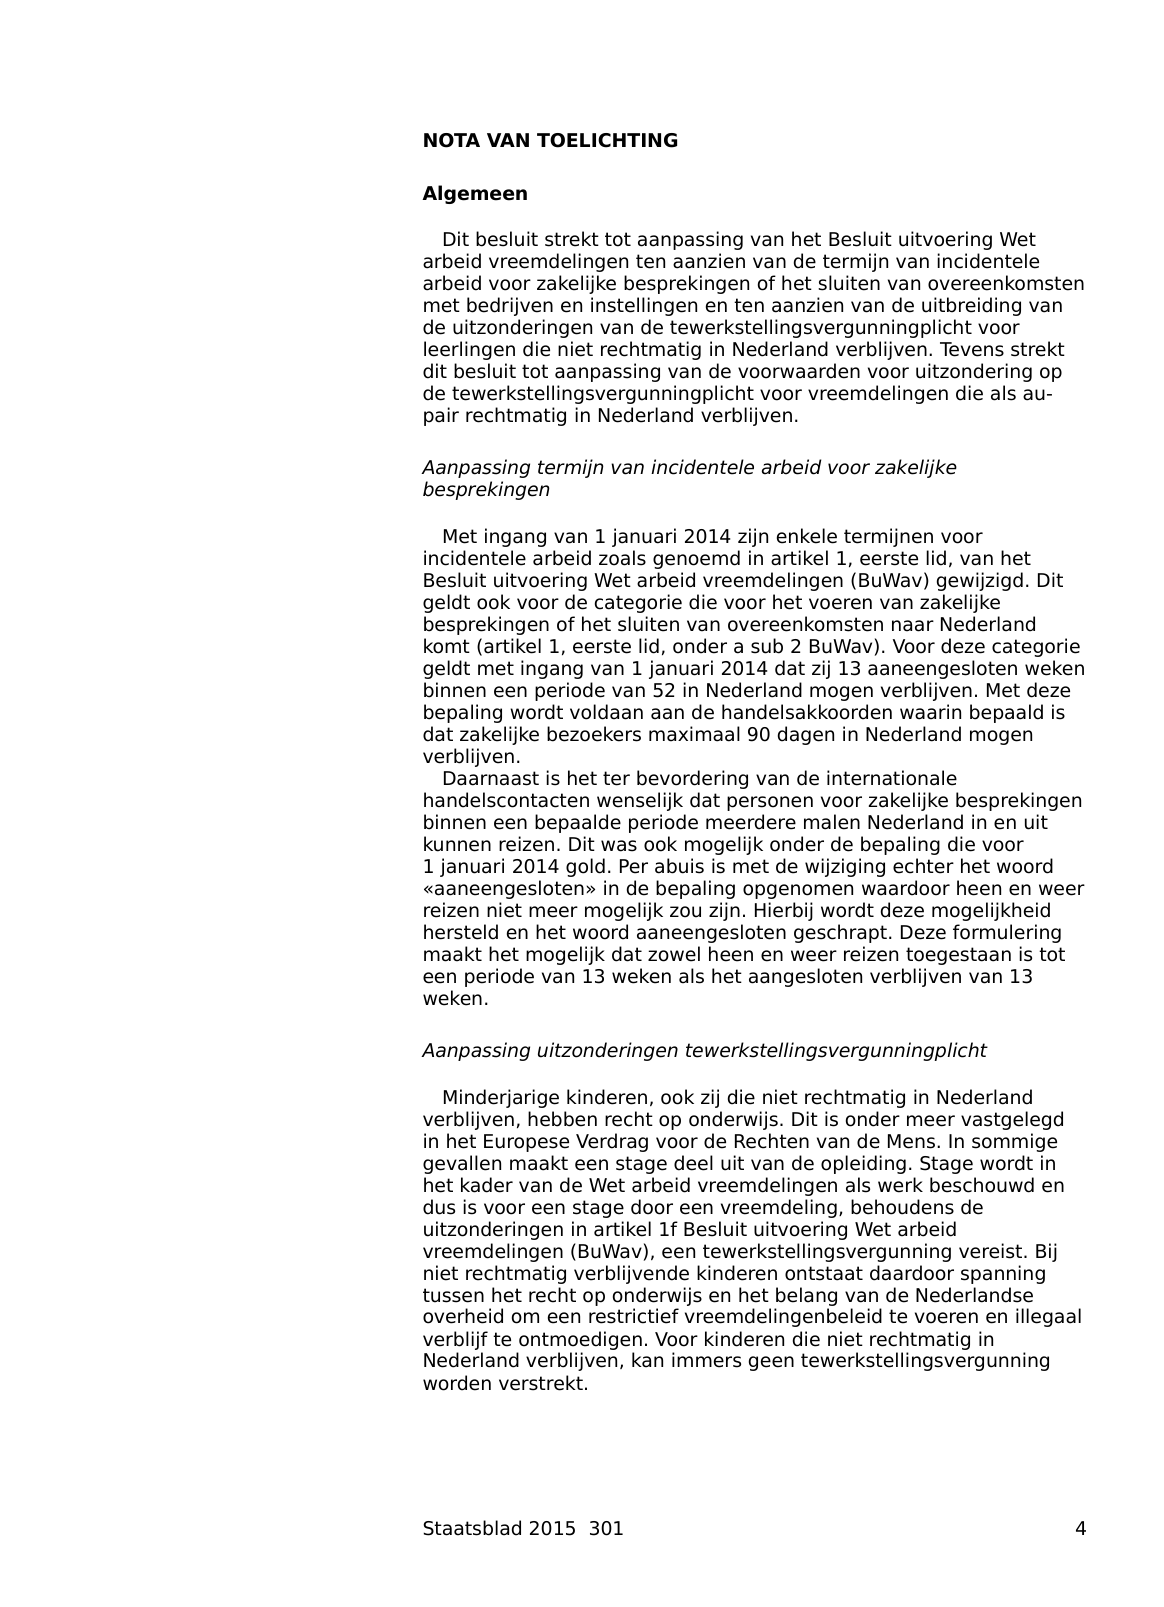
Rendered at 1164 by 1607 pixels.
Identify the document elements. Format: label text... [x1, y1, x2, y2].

text Minderjarige kinderen, ook zij die niet rechtmatig in Nederland verblijven, hebben recht op onderwijs. Dit is onder meer vastgelegd in het Europese Verdrag voor de Rechten van de Mens. In sommige gevallen maakt een stage deel uit van de opleiding. Stage wordt in het kader van de Wet arbeid vreemdelingen als werk beschouwd en dus is voor een stage door een vreemdeling, behoudens de uitzonderingen in artikel 1f Besluit uitvoering Wet arbeid vreemdelingen (BuWav), een tewerkstellingsvergunning vereist. Bij niet rechtmatig verblijvende kinderen ontstaat daardoor spanning tussen het recht op onderwijs en het belang van de Nederlandse overheid om een restrictief vreemdelingenbeleid te voeren en illegaal verblijf te ontmoedigen. Voor kinderen die niet rechtmatig in Nederland verblijven, kan immers geen tewerkstellingsvergunning worden verstrekt. [422, 1087, 1087, 1394]
subtitle Algemeen [422, 182, 1087, 204]
text Met ingang van 1 januari 2014 zijn enkele termijnen voor incidentele arbeid zoals genoemd in artikel 1, eerste lid, van het Besluit uitvoering Wet arbeid vreemdelingen (BuWav) gewijzigd. Dit geldt ook voor de categorie die voor het voeren van zakelijke besprekingen of het sluiten van overeenkomsten naar Nederland komt (artikel 1, eerste lid, onder a sub 2 BuWav). Voor deze categorie geldt met ingang van 1 januari 2014 dat zij 13 aaneengesloten weken binnen een periode van 52 in Nederland mogen verblijven. Met deze bepaling wordt voldaan aan de handelsakkoorden waarin bepaald is dat zakelijke bezoekers maximaal 90 dagen in Nederland mogen verblijven. [422, 526, 1087, 768]
subtitle Aanpassing termijn van incidentele arbeid voor zakelijke besprekingen [422, 457, 1087, 501]
subtitle Aanpassing uitzonderingen tewerkstellingsvergunningplicht [422, 1040, 1087, 1062]
text Dit besluit strekt tot aanpassing van het Besluit uitvoering Wet arbeid vreemdelingen ten aanzien van de termijn van incidentele arbeid voor zakelijke besprekingen of het sluiten van overeenkomsten met bedrijven en instellingen en ten aanzien van de uitbreiding van de uitzonderingen van de tewerkstellingsvergunningplicht voor leerlingen die niet rechtmatig in Nederland verblijven. Tevens strekt dit besluit tot aanpassing van de voorwaarden voor uitzondering op de tewerkstellingsvergunningplicht voor vreemdelingen die als au-pair rechtmatig in Nederland verblijven. [422, 229, 1087, 427]
subtitle NOTA VAN TOELICHTING [422, 130, 1087, 152]
text Daarnaast is het ter bevordering van de internationale handelscontacten wenselijk dat personen voor zakelijke besprekingen binnen een bepaalde periode meerdere malen Nederland in en uit kunnen reizen. Dit was ook mogelijk onder de bepaling die voor 1 januari 2014 gold. Per abuis is met de wijziging echter het woord «aaneengesloten» in de bepaling opgenomen waardoor heen en weer reizen niet meer mogelijk zou zijn. Hierbij wordt deze mogelijkheid hersteld en het woord aaneengesloten geschrapt. Deze formulering maakt het mogelijk dat zowel heen en weer reizen toegestaan is tot een periode van 13 weken als het aangesloten verblijven van 13 weken. [422, 768, 1087, 1010]
